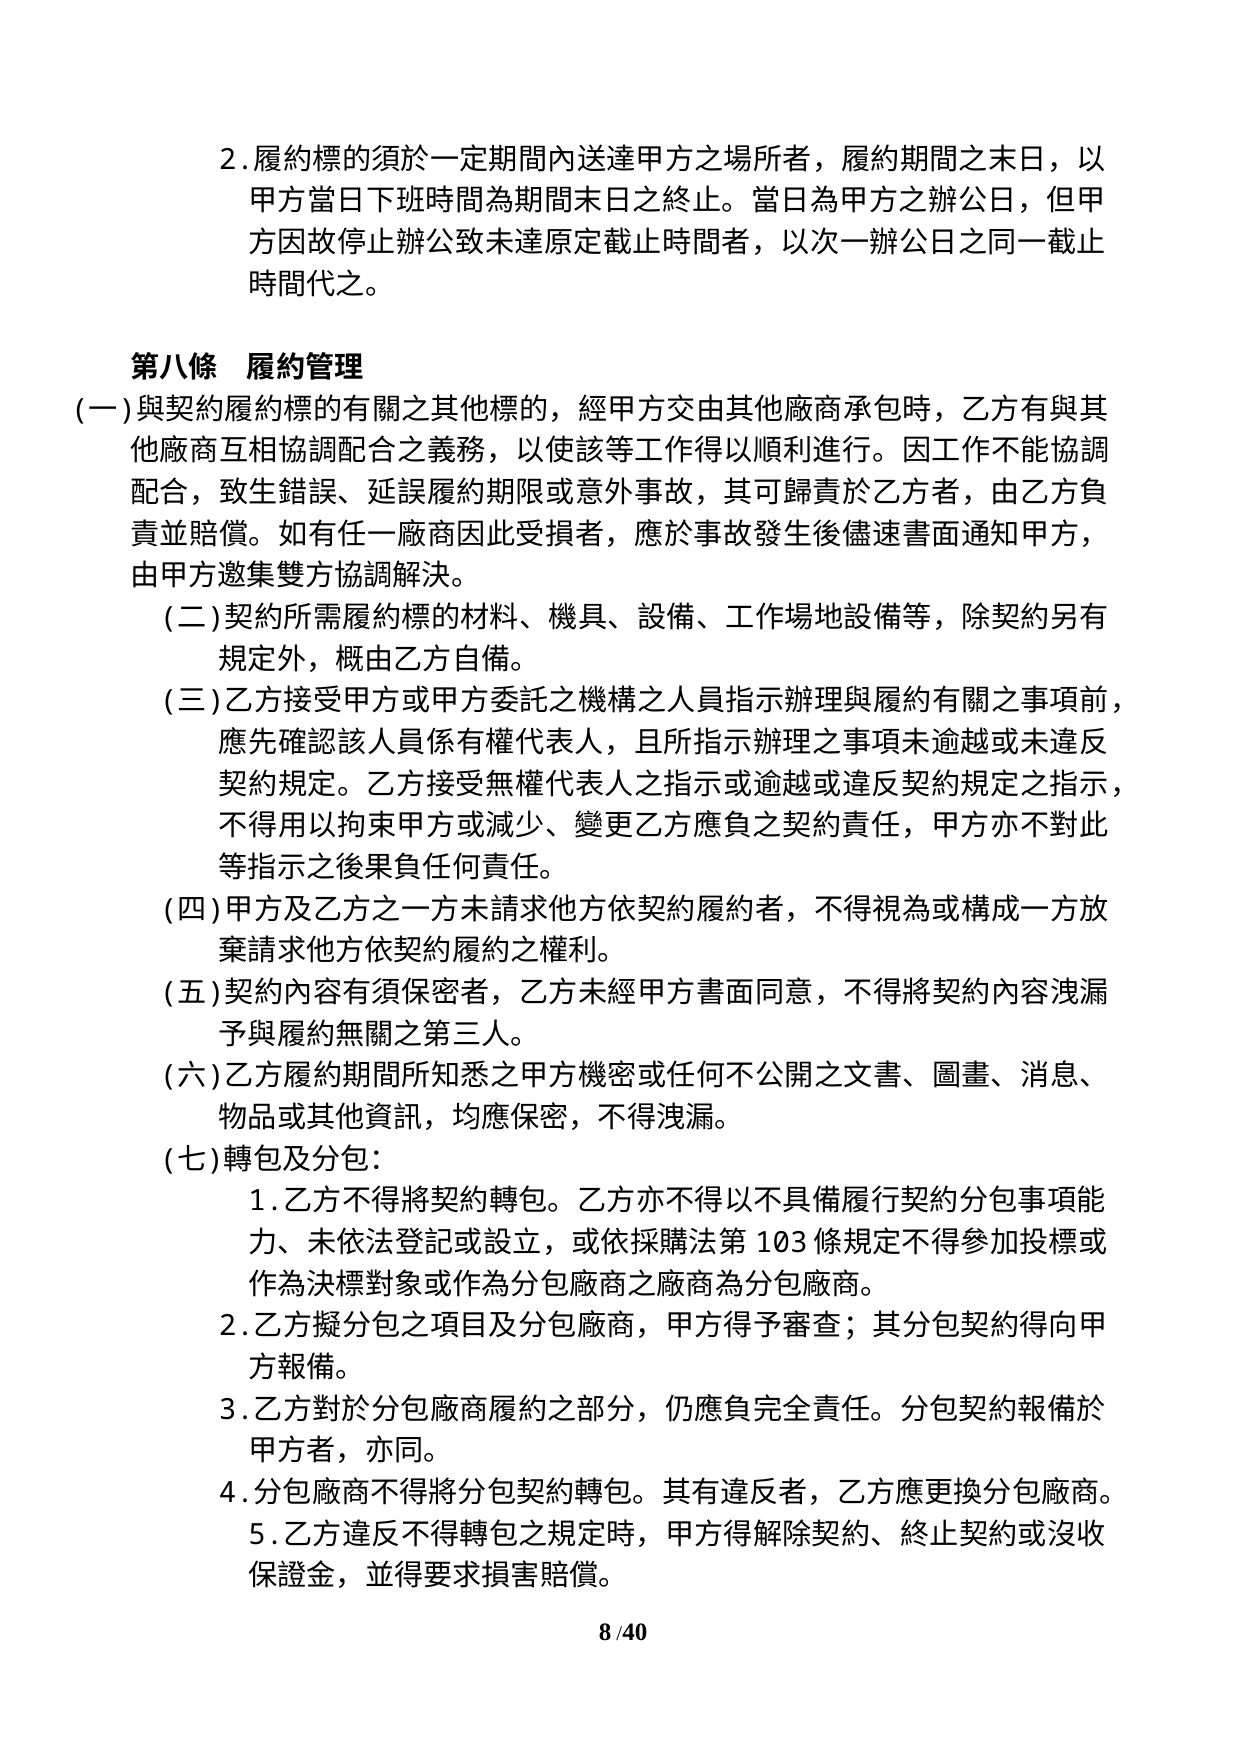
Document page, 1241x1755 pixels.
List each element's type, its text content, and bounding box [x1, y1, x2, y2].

text (三)乙方接受甲方或甲方委託之機構之人員指示辦理與履約有關之事項前，應先確認該人員係有權代表人，且所指示辦理之事項未逾越或未違反契約規定。乙方接受無權代表人之指示或逾越或違反契約規定之指示，不得用以拘束甲方或減少、變更乙方應負之契約責任，甲方亦不對此等指示之後果負任何責任。 [159, 677, 1110, 886]
text 第八條 履約管理 [130, 344, 1110, 386]
text 4.分包廠商不得將分包契約轉包。其有違反者，乙方應更換分包廠商。 [218, 1469, 1108, 1511]
text (二)契約所需履約標的材料、機具、設備、工作場地設備等，除契約另有規定外，概由乙方自備。 [159, 594, 1110, 677]
text (四)甲方及乙方之一方未請求他方依契約履約者，不得視為或構成一方放棄請求他方依契約履約之權利。 [159, 886, 1110, 969]
text 5.乙方違反不得轉包之規定時，甲方得解除契約、終止契約或沒收保證金，並得要求損害賠償。 [248, 1511, 1108, 1594]
text (六)乙方履約期間所知悉之甲方機密或任何不公開之文書、圖畫、消息、物品或其他資訊，均應保密，不得洩漏。 [159, 1052, 1110, 1136]
text 2.乙方擬分包之項目及分包廠商，甲方得予審查；其分包契約得向甲方報備。 [218, 1302, 1108, 1386]
text (七)轉包及分包： [159, 1136, 1110, 1177]
text (一)與契約履約標的有關之其他標的，經甲方交由其他廠商承包時，乙方有與其他廠商互相協調配合之義務，以使該等工作得以順利進行。因工作不能協調配合，致生錯誤、延誤履約期限或意外事故，其可歸責於乙方者，由乙方負責並賠償。如有任一廠商因此受損者，應於事故發生後儘速書面通知甲方，由甲方邀集雙方協調解決。 [71, 386, 1110, 594]
text 3.乙方對於分包廠商履約之部分，仍應負完全責任。分包契約報備於甲方者，亦同。 [218, 1386, 1108, 1469]
text 1.乙方不得將契約轉包。乙方亦不得以不具備履行契約分包事項能力、未依法登記或設立，或依採購法第103條規定不得參加投標或作為決標對象或作為分包廠商之廠商為分包廠商。 [248, 1177, 1108, 1302]
text 2.履約標的須於一定期間內送達甲方之場所者，履約期間之末日，以甲方當日下班時間為期間末日之終止。當日為甲方之辦公日，但甲方因故停止辦公致未達原定截止時間者，以次一辦公日之同一截止時間代之。 [218, 136, 1108, 302]
text (五)契約內容有須保密者，乙方未經甲方書面同意，不得將契約內容洩漏予與履約無關之第三人。 [159, 969, 1110, 1052]
